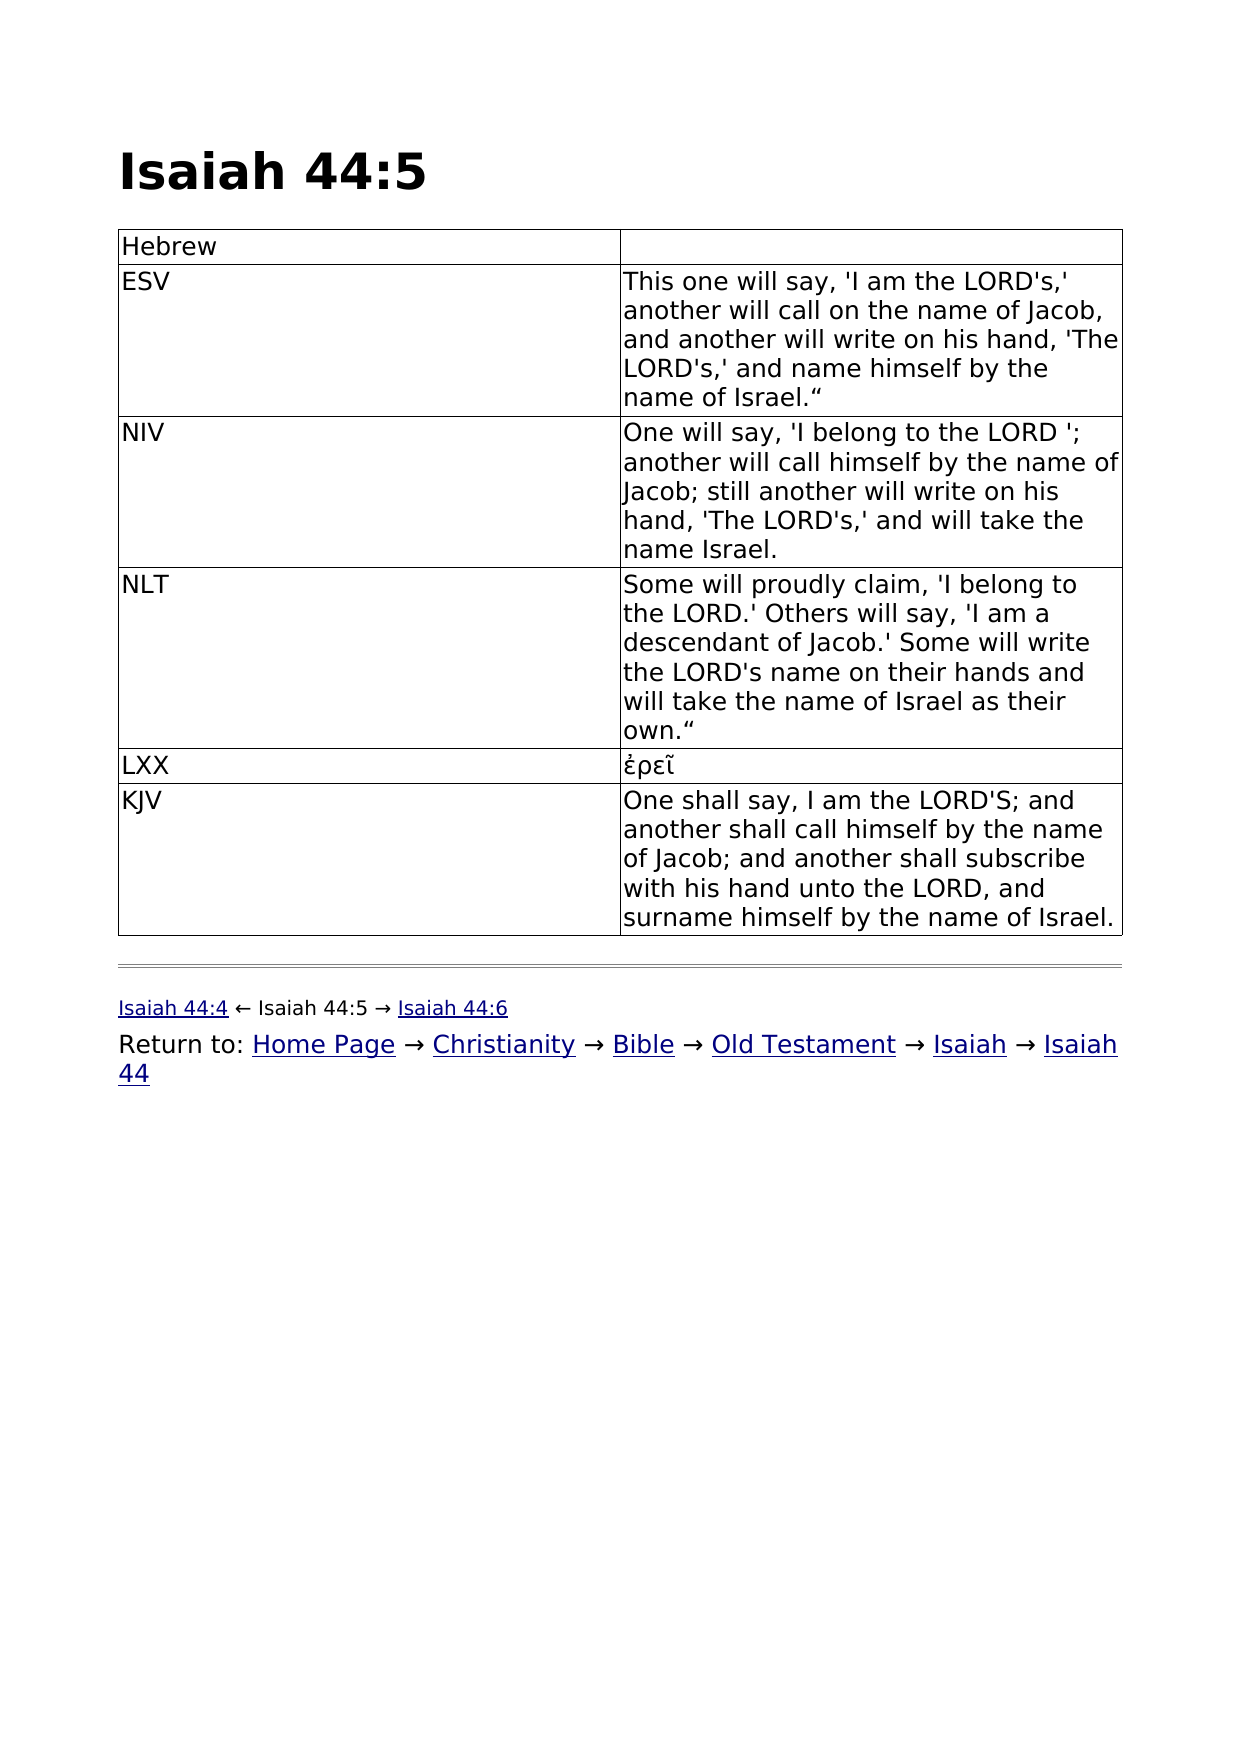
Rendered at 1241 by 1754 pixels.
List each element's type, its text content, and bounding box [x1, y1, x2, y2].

text Isaiah 44:4 ← Isaiah 44:5 → Isaiah 44:6 [118, 996, 1122, 1030]
table_cell This one will say, 'I am the LORD's,' another will call on the name of Jacob, and another will write on his hand, 'The LORD's,' and name himself by the name of Israel.“ [621, 265, 1122, 416]
subtitle Isaiah 44:5 [118, 143, 1122, 201]
table_cell ἐρεῖ [621, 749, 1122, 783]
table_cell LXX [119, 749, 620, 783]
table_cell ESV [119, 265, 620, 416]
table_cell Some will proudly claim, 'I belong to the LORD.' Others will say, 'I am a descendant of Jacob.' Some will write the LORD's name on their hands and will take the name of Israel as their own.“ [621, 568, 1122, 748]
table_cell One will say, 'I belong to the LORD '; another will call himself by the name of Jacob; still another will write on his hand, 'The LORD's,' and will take the name Israel. [621, 417, 1122, 567]
table_cell One shall say, I am the LORD'S; and another shall call himself by the name of Jacob; and another shall subscribe with his hand unto the LORD, and surname himself by the name of Israel. [621, 784, 1122, 935]
text Return to: Home Page → Christianity → Bible → Old Testament → Isaiah → Isaiah 44 [118, 1030, 1122, 1089]
table_header Hebrew [119, 230, 620, 264]
table_cell NLT [119, 568, 620, 748]
table_header [621, 230, 1122, 264]
table_cell KJV [119, 784, 620, 935]
table_cell NIV [119, 417, 620, 567]
